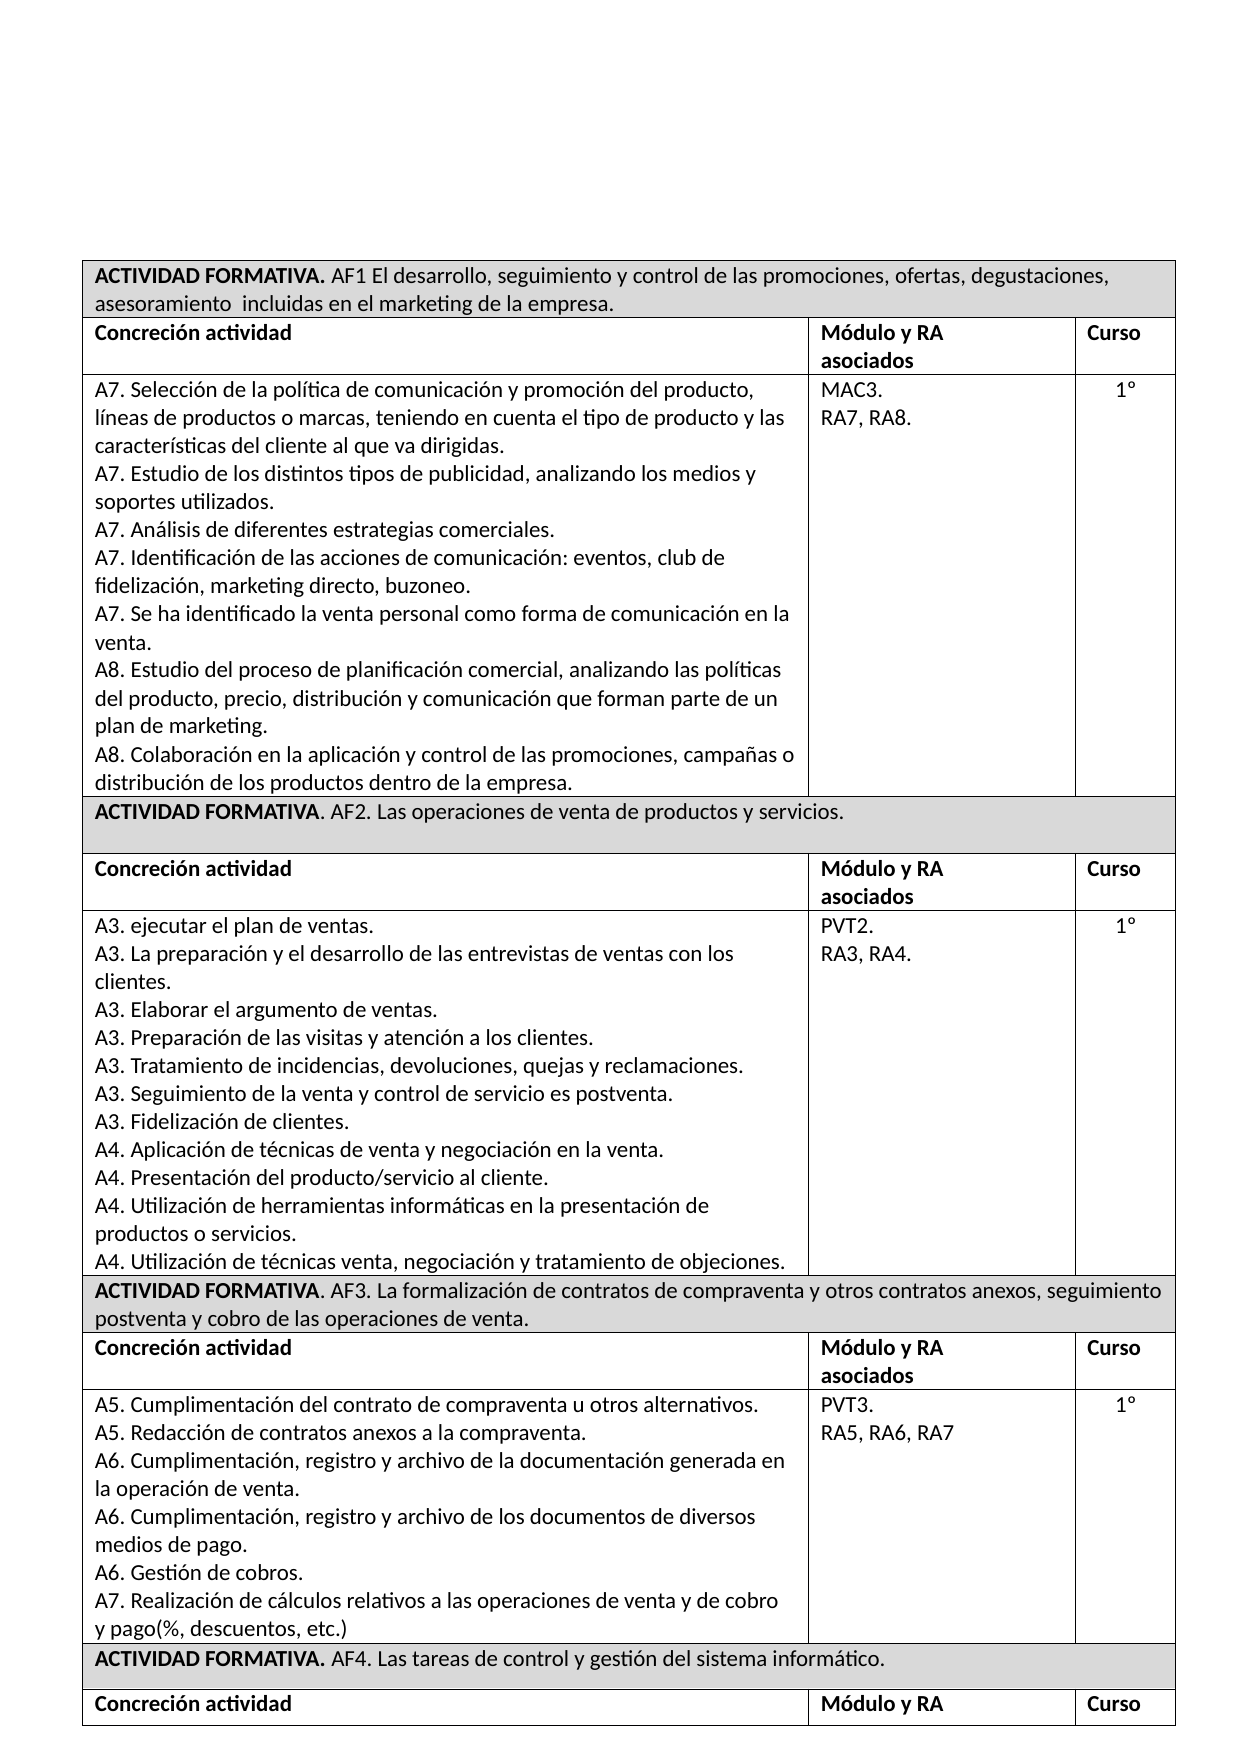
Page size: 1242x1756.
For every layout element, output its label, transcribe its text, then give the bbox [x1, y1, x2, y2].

table_cell Módulo y RA asociados [809, 1333, 1075, 1389]
table_cell A3. ejecutar el plan de ventas. A3. La preparación y el desarrollo de las entrevistas de ventas con los clientes. A3. Elaborar el argumento de ventas. A3. Preparación de las visitas y atención a los clientes. A3. Tratamiento de incidencias, devoluciones, quejas y reclamaciones. A3. Seguimiento de la venta y control de servicio es postventa. A3. Fidelización de clientes. A4. Aplicación de técnicas de venta y negociación en la venta. A4. Presentación del producto/servicio al cliente. A4. Utilización de herramientas informáticas en la presentación de productos o servicios. A4. Utilización de técnicas venta, negociación y tratamiento de objeciones. [83, 911, 808, 1275]
table_cell Concreción actividad [83, 1690, 808, 1725]
table_cell A7. Selección de la política de comunicación y promoción del producto, líneas de productos o marcas, teniendo en cuenta el tipo de producto y las características del cliente al que va dirigidas. A7. Estudio de los distintos tipos de publicidad, analizando los medios y soportes utilizados. A7. Análisis de diferentes estrategias comerciales. A7. Identificación de las acciones de comunicación: eventos, club de fidelización, marketing directo, buzoneo. A7. Se ha identificado la venta personal como forma de comunicación en la venta. A8. Estudio del proceso de planificación comercial, analizando las políticas del producto, precio, distribución y comunicación que forman parte de un plan de marketing. A8. Colaboración en la aplicación y control de las promociones, campañas o distribución de los productos dentro de la empresa. [83, 375, 808, 796]
table_cell Concreción actividad [83, 318, 808, 374]
table_cell Módulo y RA asociados [809, 854, 1075, 910]
table_header ACTIVIDAD FORMATIVA. AF1 El desarrollo, seguimiento y control de las promociones, ofertas, degustaciones, asesoramiento incluidas en el marketing de la empresa. [83, 261, 1175, 317]
table_cell Concreción actividad [83, 854, 808, 910]
table_cell 1º [1076, 911, 1175, 1275]
table_cell ACTIVIDAD FORMATIVA. AF2. Las operaciones de venta de productos y servicios. [83, 797, 1175, 853]
table_cell ACTIVIDAD FORMATIVA. AF4. Las tareas de control y gestión del sistema informático. [83, 1644, 1175, 1688]
table_cell Curso [1076, 318, 1175, 374]
table_cell Curso [1076, 1690, 1175, 1725]
table_cell Curso [1076, 854, 1175, 910]
table_cell PVT2. RA3, RA4. [809, 911, 1075, 1275]
table_cell Módulo y RA asociados [809, 318, 1075, 374]
table_cell PVT3. RA5, RA6, RA7 [809, 1390, 1075, 1643]
table_cell 1º [1076, 1390, 1175, 1643]
table_cell Curso [1076, 1333, 1175, 1389]
table_cell A5. Cumplimentación del contrato de compraventa u otros alternativos. A5. Redacción de contratos anexos a la compraventa. A6. Cumplimentación, registro y archivo de la documentación generada en la operación de venta. A6. Cumplimentación, registro y archivo de los documentos de diversos medios de pago. A6. Gestión de cobros. A7. Realización de cálculos relativos a las operaciones de venta y de cobro y pago(%, descuentos, etc.) [83, 1390, 808, 1643]
table_cell Concreción actividad [83, 1333, 808, 1389]
table_cell Módulo y RA [809, 1690, 1075, 1725]
table_cell ACTIVIDAD FORMATIVA. AF3. La formalización de contratos de compraventa y otros contratos anexos, seguimiento postventa y cobro de las operaciones de venta. [83, 1276, 1175, 1332]
table_cell 1º [1076, 375, 1175, 796]
table_cell MAC3. RA7, RA8. [809, 375, 1075, 796]
